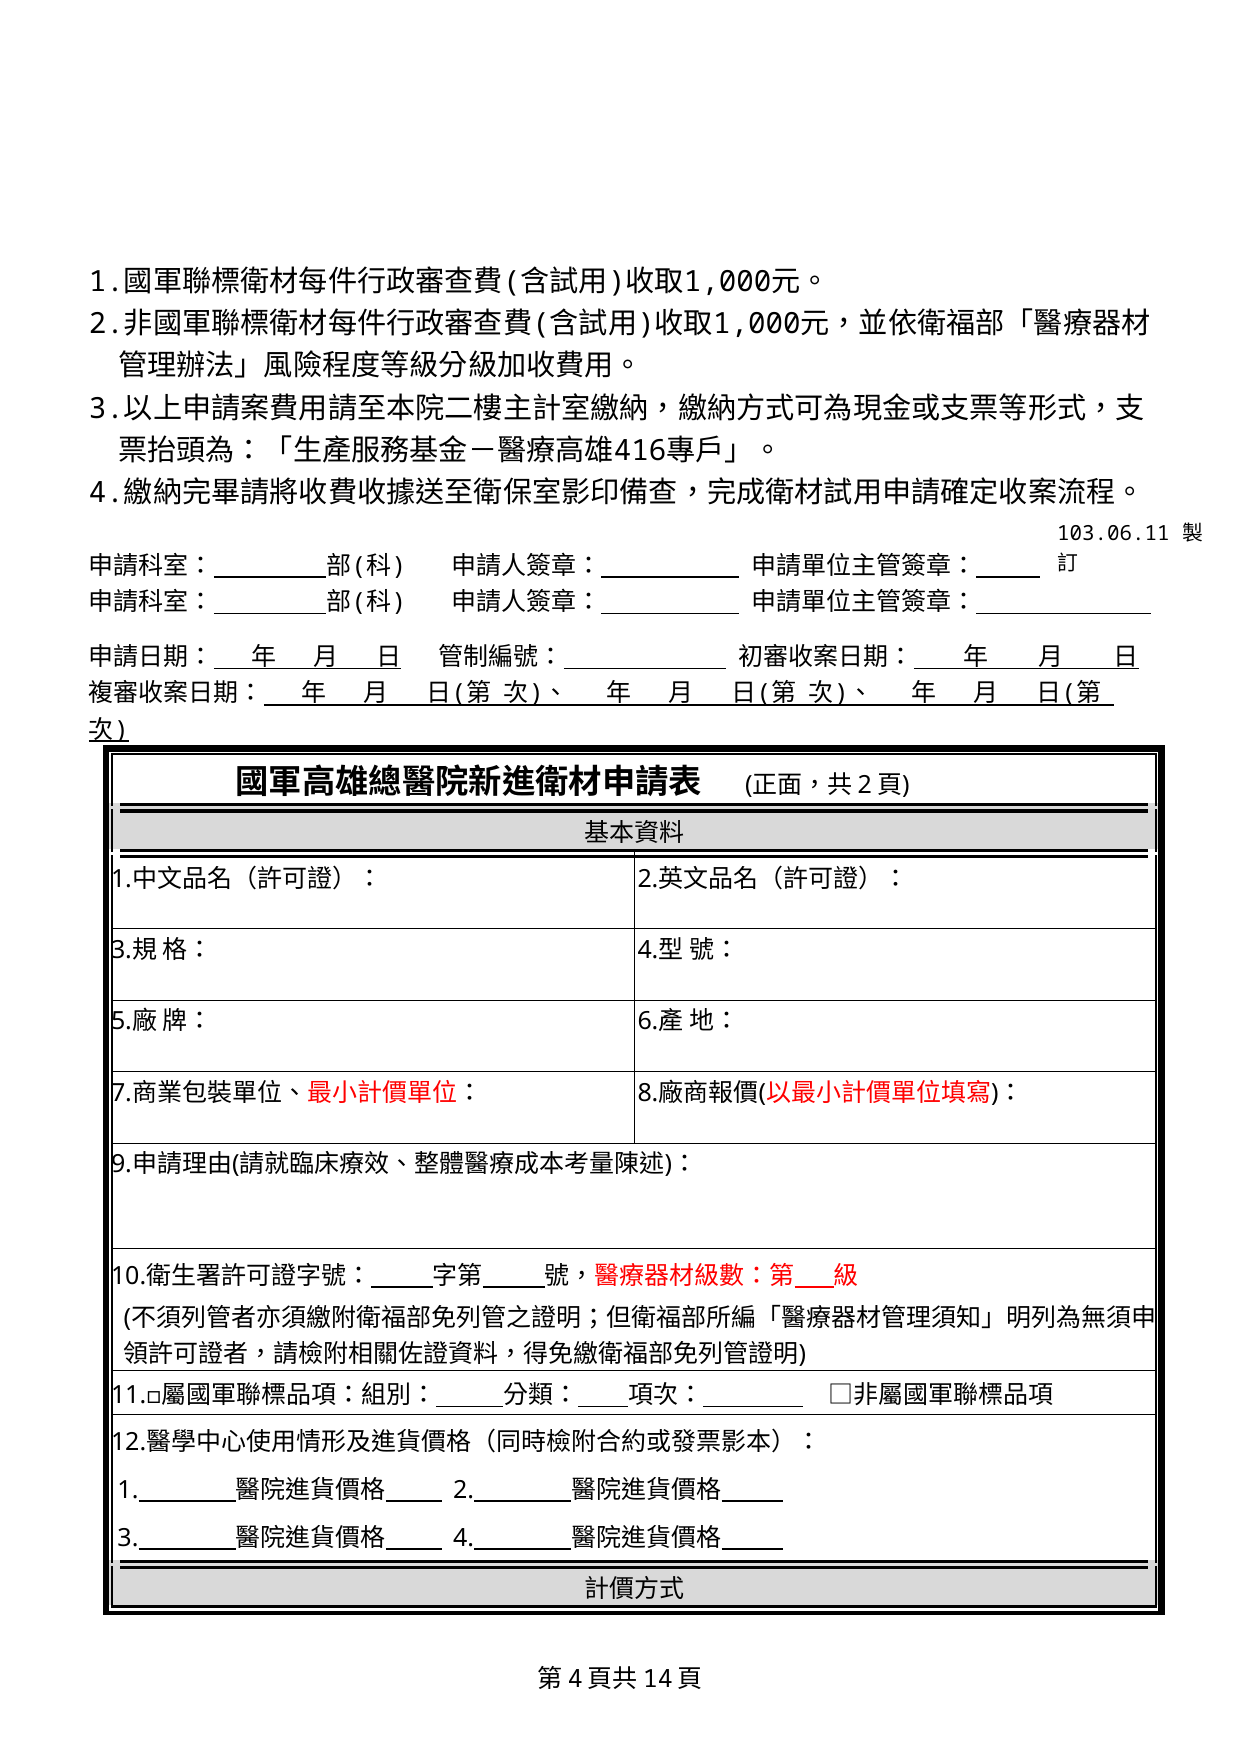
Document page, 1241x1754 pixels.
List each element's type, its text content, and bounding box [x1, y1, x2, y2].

table_cell 6.產 地： [635, 1001, 1155, 1071]
table_header 國軍高雄總醫院新進衛材申請表 (正面，共2頁) [113, 755, 1155, 803]
table_cell 5.廠 牌： [113, 1001, 634, 1071]
table_cell 11.□屬國軍聯標品項：組別： 分類： 項次： □非屬國軍聯標品項 [113, 1371, 1155, 1414]
table_cell 2.英文品名（許可證）： [635, 849, 1158, 928]
table_cell 計價方式 [109, 1560, 1158, 1605]
table_cell 12.醫學中心使用情形及進貨價格（同時檢附合約或發票影本）： 1. 醫院進貨價格 2. 醫院進貨價格 3. 醫院進貨價格 4. 醫院進貨價格 [113, 1415, 1155, 1559]
text 申請科室： 部(科) 申請人簽章： 申請單位主管簽章： [89, 582, 1152, 618]
text 申請日期： 年 月 日 管制編號： 初審收案日期： 年 月 日 [89, 637, 1152, 673]
table_cell 9.申請理由(請就臨床療效、整體醫療成本考量陳述)： [113, 1144, 1155, 1248]
text 103.06.11 製訂 [1057, 516, 1206, 572]
text 4.繳納完畢請將收費收據送至衛保室影印備查，完成衛材試用申請確定收案流程。 [89, 469, 1152, 511]
table_cell 8.廠商報價(以最小計價單位填寫)： [635, 1072, 1155, 1142]
text 複審收案日期： 年 月 日(第 次)、 年 月 日(第 次)、 年 月 日(第 次) [89, 673, 1152, 745]
table_cell 7.商業包裝單位、最小計價單位： [113, 1072, 634, 1142]
table_cell 3.規 格： [113, 929, 634, 1000]
table_cell 10.衛生署許可證字號： 字第 號，醫療器材級數：第 級 (不須列管者亦須繳附衛福部免列管之證明；但衛福部所編「醫療器材管理須知」明列為無須申領許可證者，請檢附相關佐證資料，得免繳衛福部免列管證明) [113, 1249, 1155, 1370]
table_cell 4.型 號： [635, 929, 1155, 1000]
text 申請科室： 部(科) 申請人簽章： 申請單位主管簽章： [89, 545, 1152, 582]
text [1042, 509, 1221, 579]
text 3.以上申請案費用請至本院二樓主計室繳納，繳納方式可為現金或支票等形式，支票抬頭為：「生產服務基金－醫療高雄416專戶」。 [89, 384, 1152, 469]
text 1.國軍聯標衛材每件行政審查費(含試用)收取1,000元。 [89, 257, 1152, 299]
table_cell 基本資料 [109, 803, 1158, 849]
table_cell 1.中文品名（許可證）： [109, 849, 634, 928]
text 2.非國軍聯標衛材每件行政審查費(含試用)收取1,000元，並依衛福部「醫療器材管理辦法」風險程度等級分級加收費用。 [89, 299, 1152, 384]
